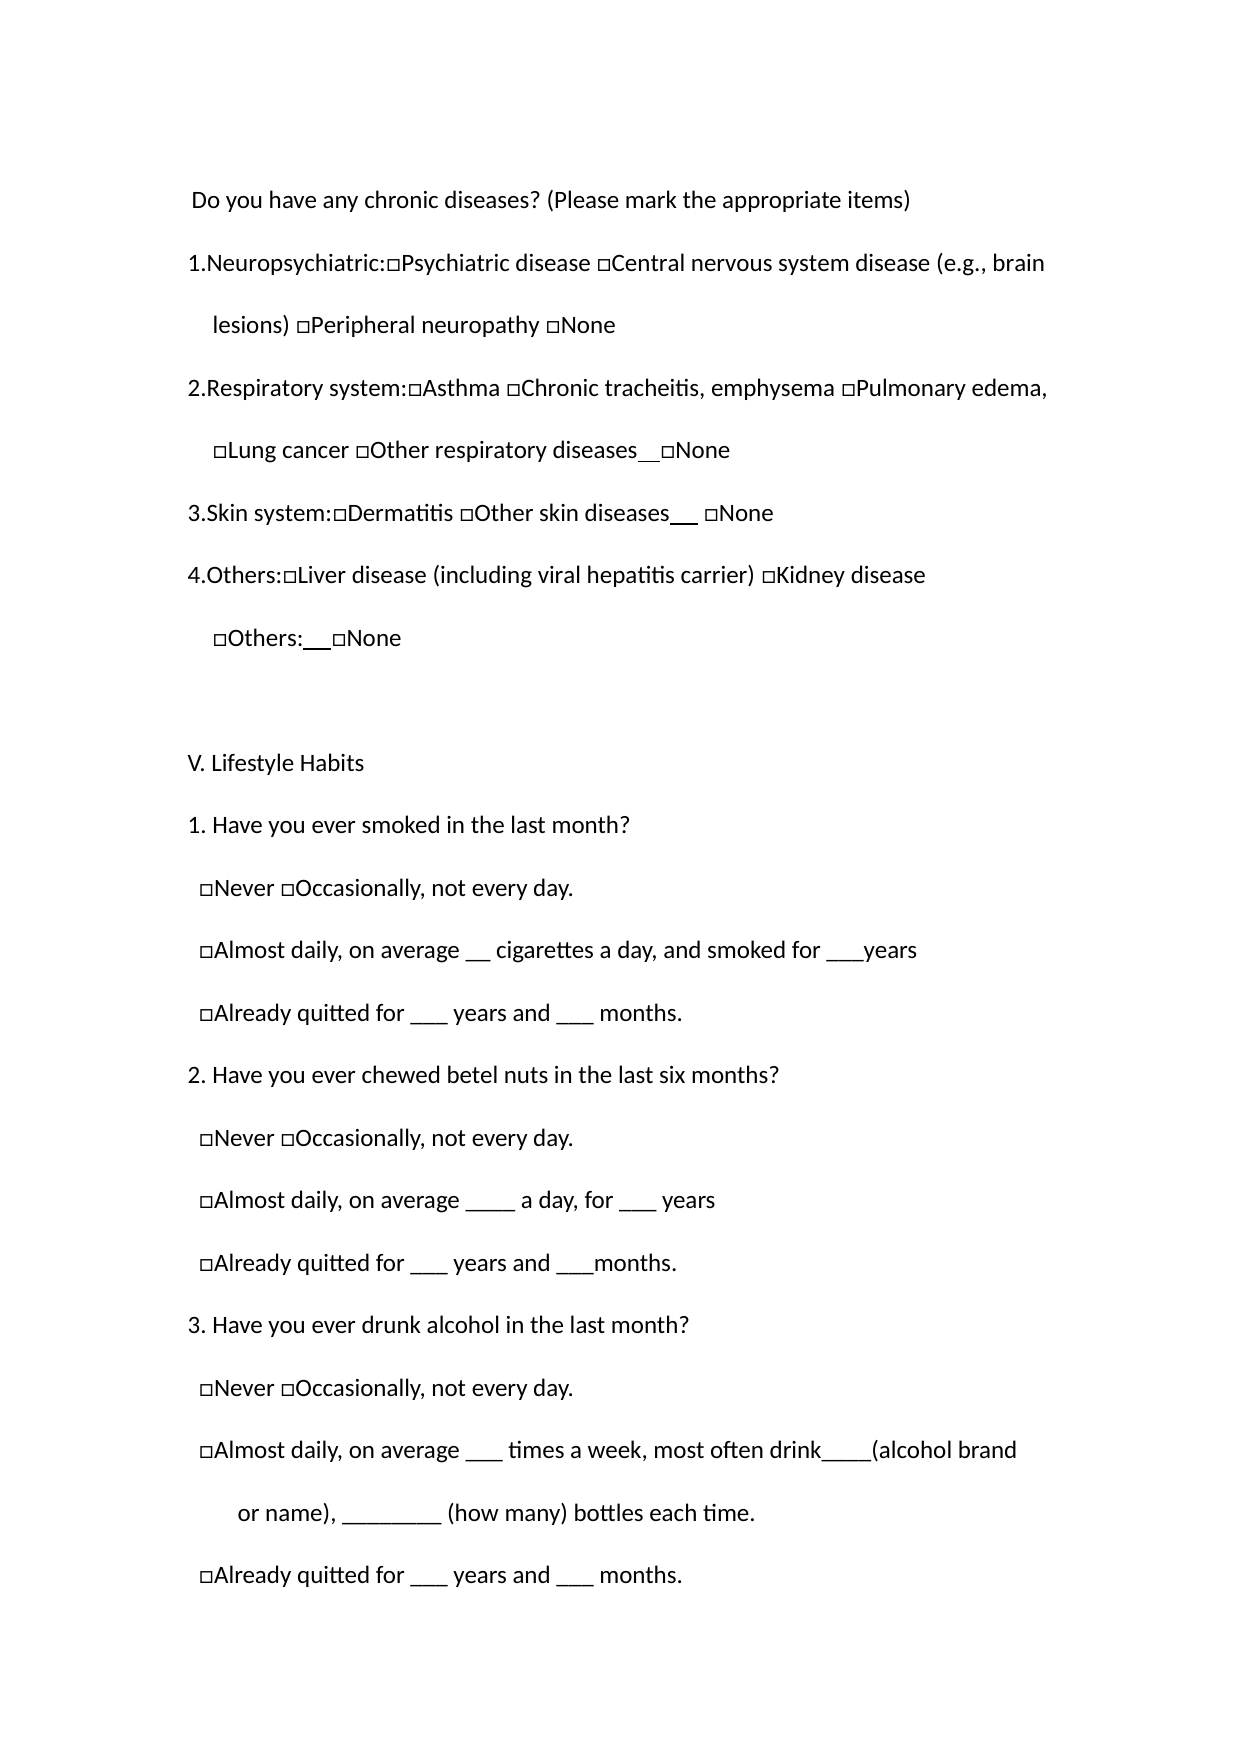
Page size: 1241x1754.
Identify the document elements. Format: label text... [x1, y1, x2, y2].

text □Already quitted for ___ years and ___ months. [187, 971, 1053, 1033]
text □Almost daily, on average ___ times a week, most often drink____(alcohol brand [187, 1408, 1053, 1471]
text 3.Skin system:□Dermatitis □Other skin diseases □None [187, 471, 1053, 533]
text □Already quitted for ___ years and ___months. [187, 1221, 1053, 1283]
text 2.Respiratory system:□Asthma □Chronic tracheitis, emphysema □Pulmonary edema, □Lung cancer □Other respiratory diseases □None [187, 346, 1053, 471]
text □Never □Occasionally, not every day. [187, 1346, 1053, 1408]
text 3. Have you ever drunk alcohol in the last month? [187, 1283, 1053, 1346]
text □Already quitted for ___ years and ___ months. [187, 1533, 1053, 1596]
text 1.Neuropsychiatric:□Psychiatric disease □Central nervous system disease (e.g., brain lesions) □Peripheral neuropathy □None [187, 221, 1053, 346]
text □Almost daily, on average __ cigarettes a day, and smoked for ___years [187, 908, 1053, 971]
text □Never □Occasionally, not every day. [187, 846, 1053, 908]
text V. Lifestyle Habits [187, 658, 1053, 783]
text 2. Have you ever chewed betel nuts in the last six months? [187, 1033, 1053, 1096]
text Do you have any chronic diseases? (Please mark the appropriate items) [191, 158, 1053, 221]
text 4.Others:□Liver disease (including viral hepatitis carrier) □Kidney disease [187, 533, 1053, 596]
text 1. Have you ever smoked in the last month? [187, 783, 1053, 846]
text □Almost daily, on average ____ a day, for ___ years [187, 1158, 1053, 1221]
text □Others: □None [212, 596, 1053, 658]
text or name), ________ (how many) bottles each time. [187, 1471, 1053, 1533]
text □Never □Occasionally, not every day. [187, 1096, 1053, 1158]
